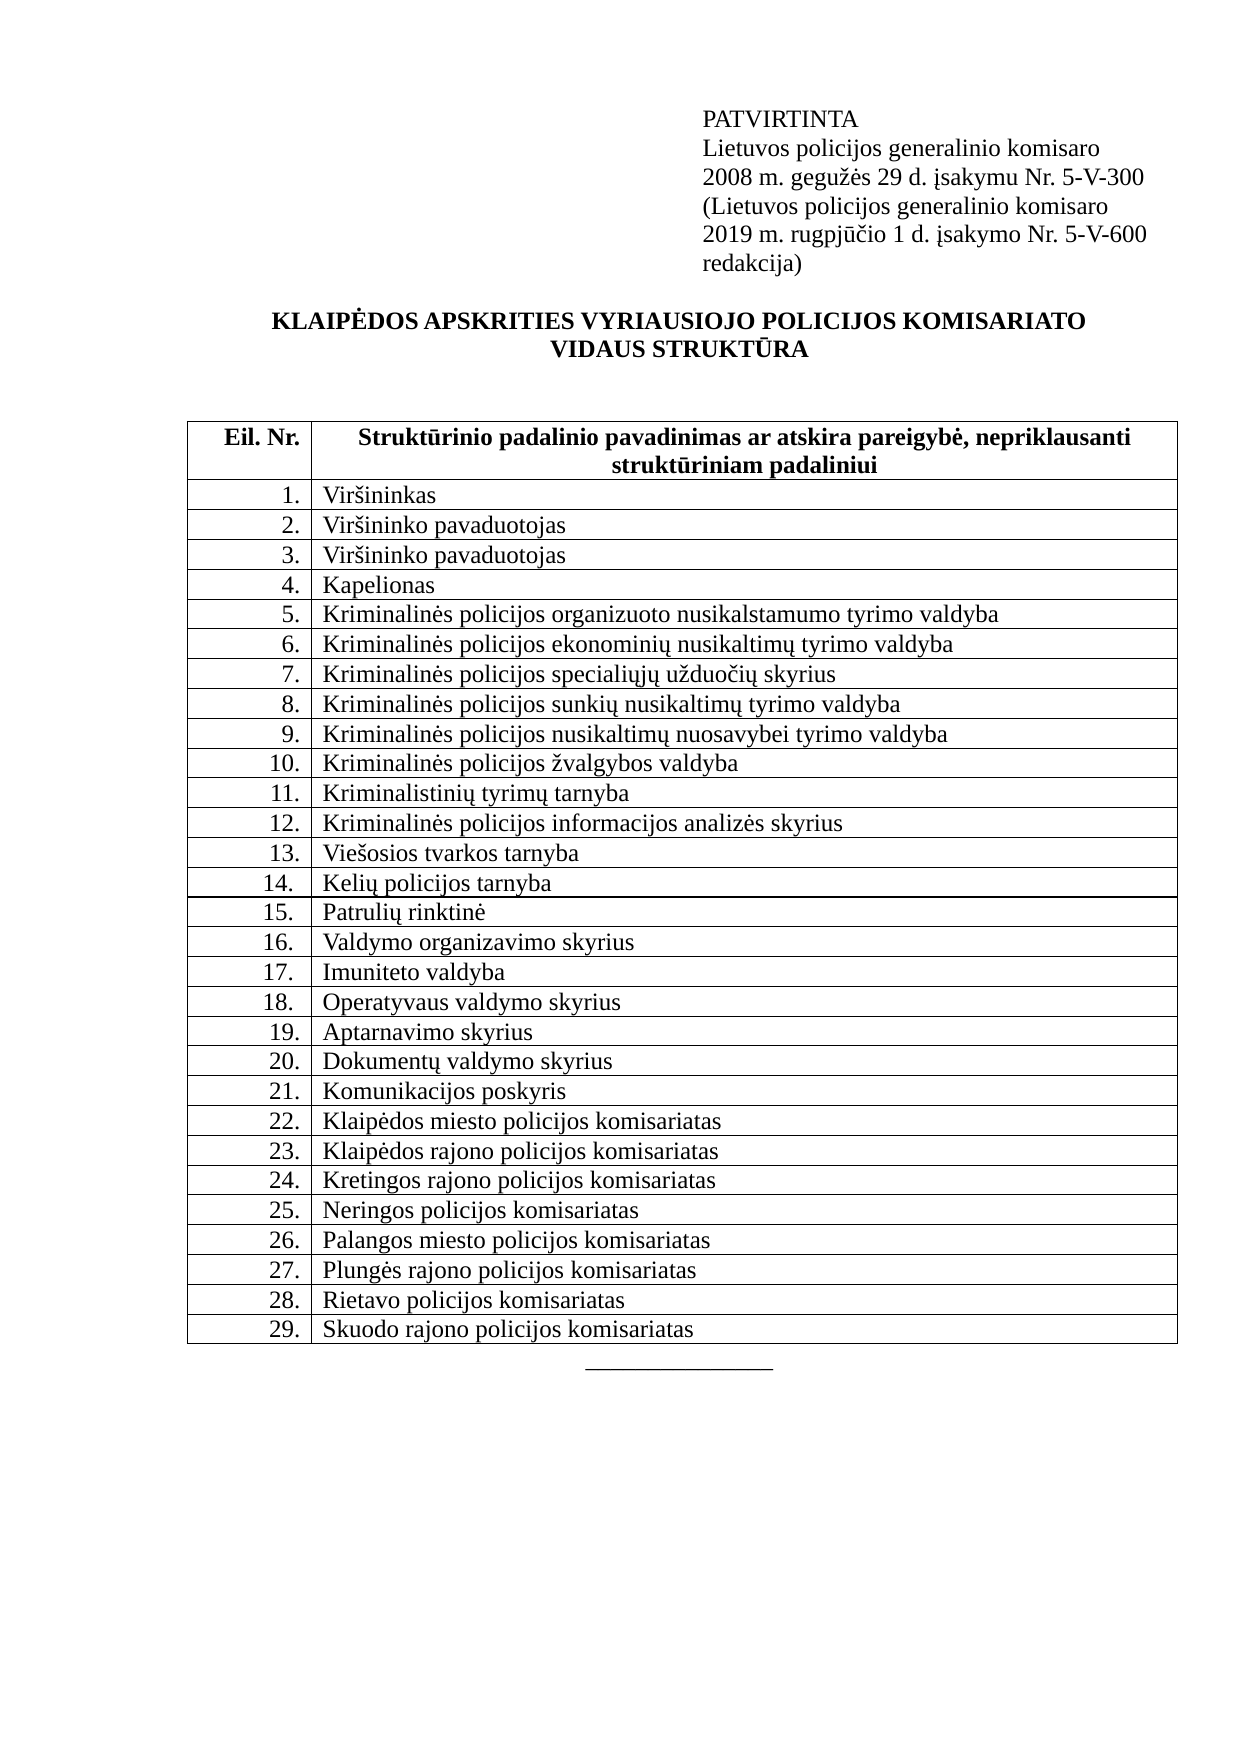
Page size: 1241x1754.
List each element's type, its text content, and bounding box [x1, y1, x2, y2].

text redakcija) [702, 248, 1181, 277]
table_cell Valdymo organizavimo skyrius [312, 927, 1177, 956]
text (Lietuvos policijos generalinio komisaro [702, 191, 1181, 219]
table_cell 2. [188, 510, 311, 539]
table_cell 28. [188, 1285, 311, 1313]
table_cell Operatyvaus valdymo skyrius [312, 987, 1177, 1016]
table_cell Kriminalinės policijos informacijos analizės skyrius [312, 808, 1177, 837]
table_cell 9. [188, 719, 311, 747]
text VIDAUS STRUKTŪRA [177, 334, 1181, 363]
table_cell Viršininkas [312, 480, 1177, 509]
table_cell Neringos policijos komisariatas [312, 1195, 1177, 1224]
table_cell 25. [188, 1195, 311, 1224]
table_cell Klaipėdos miesto policijos komisariatas [312, 1106, 1177, 1135]
table_cell 18. [188, 987, 311, 1016]
table_cell 13. [188, 838, 311, 867]
table_cell 15. [188, 898, 311, 926]
table_cell Kriminalinės policijos nusikaltimų nuosavybei tyrimo valdyba [312, 719, 1177, 747]
table_cell 29. [188, 1315, 311, 1343]
table_cell Kriminalinės policijos specialiųjų užduočių skyrius [312, 659, 1177, 688]
table_cell Klaipėdos rajono policijos komisariatas [312, 1136, 1177, 1164]
table_cell 12. [188, 808, 311, 837]
table_cell Palangos miesto policijos komisariatas [312, 1225, 1177, 1254]
table_cell 8. [188, 689, 311, 718]
table_cell Imuniteto valdyba [312, 957, 1177, 986]
text KLAIPĖDOS APSKRITIES VYRIAUSIOJO POLICIJOS KOMISARIATO [177, 306, 1181, 334]
table_cell 17. [188, 957, 311, 986]
text PATVIRTINTA [702, 104, 1181, 133]
table_cell 4. [188, 570, 311, 598]
table_cell 16. [188, 927, 311, 956]
table_cell 3. [188, 540, 311, 569]
table_cell Plungės rajono policijos komisariatas [312, 1255, 1177, 1284]
table_cell Aptarnavimo skyrius [312, 1017, 1177, 1045]
table_cell 20. [188, 1046, 311, 1075]
table_cell 6. [188, 629, 311, 658]
table_cell Kriminalinės policijos organizuoto nusikalstamumo tyrimo valdyba [312, 600, 1177, 628]
table_header Eil. Nr. [188, 422, 311, 479]
table_cell 27. [188, 1255, 311, 1284]
table_cell 21. [188, 1076, 311, 1105]
text 2008 m. gegužės 29 d. įsakymu Nr. 5-V-300 [702, 162, 1181, 191]
text 2019 m. rugpjūčio 1 d. įsakymo Nr. 5-V-600 [702, 219, 1181, 248]
table_cell 1. [188, 480, 311, 509]
table_cell Kelių policijos tarnyba [312, 868, 1177, 896]
table_cell Rietavo policijos komisariatas [312, 1285, 1177, 1313]
table_cell Kretingos rajono policijos komisariatas [312, 1166, 1177, 1194]
table_cell Viešosios tvarkos tarnyba [312, 838, 1177, 867]
table_header Struktūrinio padalinio pavadinimas ar atskira pareigybė, nepriklausanti struktūriniam padaliniui [312, 422, 1177, 479]
table_cell Patrulių rinktinė [312, 898, 1177, 926]
table_cell 11. [188, 778, 311, 807]
text _______________ [177, 1344, 1181, 1373]
table_cell Kriminalinės policijos sunkių nusikaltimų tyrimo valdyba [312, 689, 1177, 718]
table_cell 5. [188, 600, 311, 628]
table_cell 23. [188, 1136, 311, 1164]
table_cell 14. [188, 868, 311, 896]
text Lietuvos policijos generalinio komisaro [702, 133, 1181, 162]
table_cell 19. [188, 1017, 311, 1045]
table_cell Kriminalistinių tyrimų tarnyba [312, 778, 1177, 807]
table_cell Viršininko pavaduotojas [312, 540, 1177, 569]
table_cell 7. [188, 659, 311, 688]
table_cell Komunikacijos poskyris [312, 1076, 1177, 1105]
table_cell Dokumentų valdymo skyrius [312, 1046, 1177, 1075]
table_cell Kriminalinės policijos žvalgybos valdyba [312, 749, 1177, 777]
table_cell 24. [188, 1166, 311, 1194]
table_cell Kapelionas [312, 570, 1177, 598]
table_cell 10. [188, 749, 311, 777]
table_cell Kriminalinės policijos ekonominių nusikaltimų tyrimo valdyba [312, 629, 1177, 658]
table_cell Skuodo rajono policijos komisariatas [312, 1315, 1177, 1343]
table_cell 26. [188, 1225, 311, 1254]
table_cell 22. [188, 1106, 311, 1135]
table_cell Viršininko pavaduotojas [312, 510, 1177, 539]
